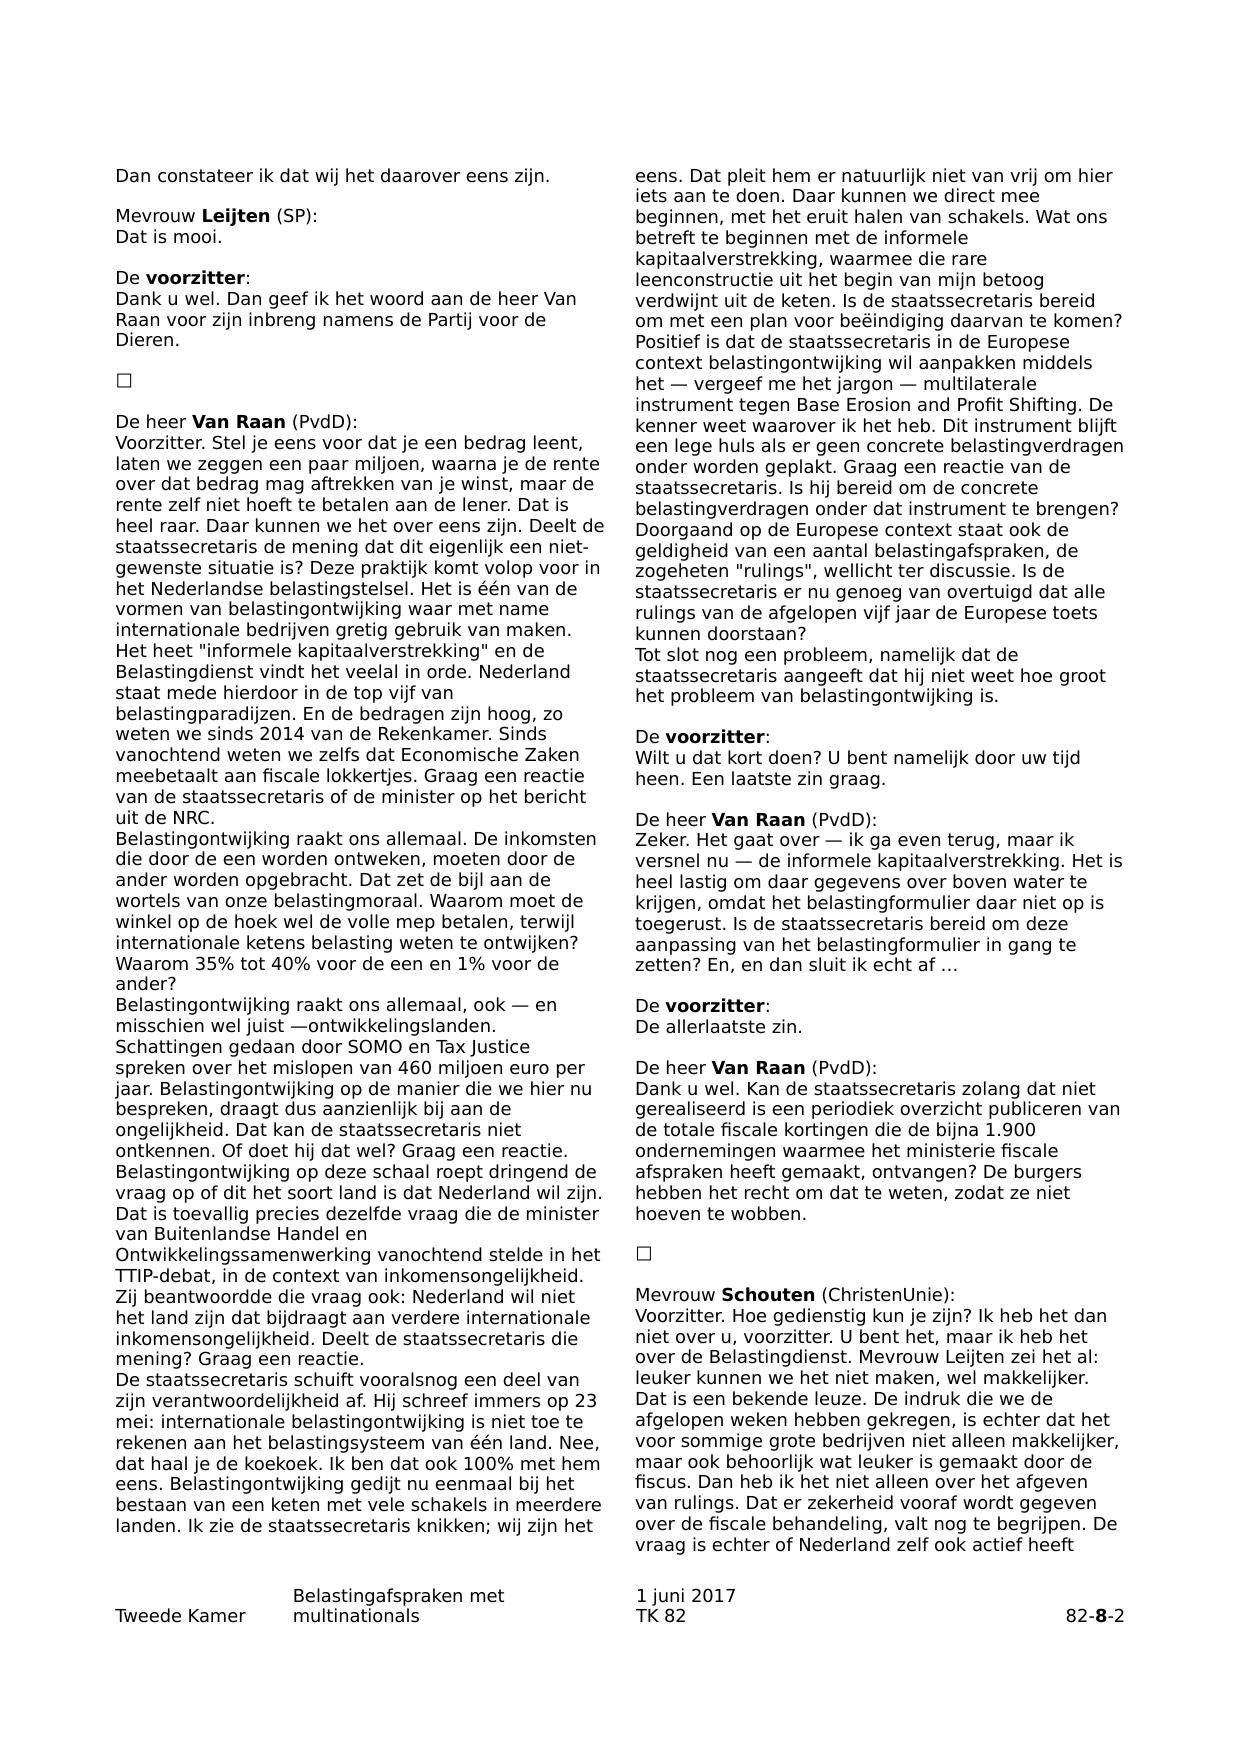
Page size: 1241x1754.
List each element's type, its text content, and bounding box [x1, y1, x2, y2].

text Tot slot nog een probleem, namelijk dat de staatssecretaris aangeeft dat hij niet weet hoe groot het probleem van belastingontwijking is. [635, 644, 1125, 707]
text ⬜ [635, 1244, 1125, 1265]
text Dank u wel. Kan de staatssecretaris zolang dat niet gerealiseerd is een periodiek overzicht publiceren van de totale fiscale kortingen die de bijna 1.900 ondernemingen waarmee het ministerie fiscale afspraken heeft gemaakt, ontvangen? De burgers hebben het recht om dat te weten, zodat ze niet hoeven te wobben. [635, 1078, 1125, 1224]
text Dat is mooi. [115, 227, 605, 248]
text Mevrouw Schouten (ChristenUnie): [635, 1285, 1125, 1306]
text ⬜ [115, 371, 605, 392]
text Voorzitter. Hoe gedienstig kun je zijn? Ik heb het dan niet over u, voorzitter. U bent het, maar ik heb het over de Belastingdienst. Mevrouw Leijten zei het al: leuker kunnen we het niet maken, wel makkelijker. Dat is een bekende leuze. De indruk die we de afgelopen weken hebben gekregen, is echter dat het voor sommige grote bedrijven niet alleen makkelijker, maar ook behoorlijk wat leuker is gemaakt door de fiscus. Dan heb ik het niet alleen over het afgeven van rulings. Dat er zekerheid vooraf wordt gegeven over de fiscale behandeling, valt nog te begrijpen. De vraag is echter of Nederland zelf ook actief heeft [635, 1306, 1125, 1556]
text Wilt u dat kort doen? U bent namelijk door uw tijd heen. Een laatste zin graag. [635, 748, 1125, 789]
text Voorzitter. Stel je eens voor dat je een bedrag leent, laten we zeggen een paar miljoen, waarna je de rente over dat bedrag mag aftrekken van je winst, maar de rente zelf niet hoeft te betalen aan de lener. Dat is heel raar. Daar kunnen we het over eens zijn. Deelt de staatssecretaris de mening dat dit eigenlijk een niet-gewenste situatie is? Deze praktijk komt volop voor in het Nederlandse belastingstelsel. Het is één van de vormen van belastingontwijking waar met name internationale bedrijven gretig gebruik van maken. Het heet "informele kapitaalverstrekking" en de Belastingdienst vindt het veelal in orde. Nederland staat mede hierdoor in de top vijf van belastingparadijzen. En de bedragen zijn hoog, zo weten we sinds 2014 van de Rekenkamer. Sinds vanochtend weten we zelfs dat Economische Zaken meebetaalt aan fiscale lokkertjes. Graag een reactie van de staatssecretaris of de minister op het bericht uit de NRC. [115, 432, 605, 828]
text De heer Van Raan (PvdD): [635, 1057, 1125, 1078]
text De heer Van Raan (PvdD): [115, 412, 605, 432]
text Dank u wel. Dan geef ik het woord aan de heer Van Raan voor zijn inbreng namens de Partij voor de Dieren. [115, 288, 605, 351]
text Zeker. Het gaat over — ik ga even terug, maar ik versnel nu — de informele kapitaalverstrekking. Het is heel lastig om daar gegevens over boven water te krijgen, omdat het belastingformulier daar niet op is toegerust. Is de staatssecretaris bereid om deze aanpassing van het belastingformulier in gang te zetten? En, en dan sluit ik echt af … [635, 830, 1125, 976]
text De allerlaatste zin. [635, 1017, 1125, 1037]
text De staatssecretaris schuift vooralsnog een deel van zijn verantwoordelijkheid af. Hij schreef immers op 23 mei: internationale belastingontwijking is niet toe te rekenen aan het belastingsysteem van één land. Nee, dat haal je de koekoek. Ik ben dat ook 100% met hem eens. Belastingontwijking gedijt nu eenmaal bij het bestaan van een keten met vele schakels in meerdere landen. Ik zie de staatssecretaris knikken; wij zijn het [115, 1370, 605, 1537]
text Dan constateer ik dat wij het daarover eens zijn. [115, 165, 605, 186]
text De voorzitter: [635, 727, 1125, 748]
text Belastingontwijking raakt ons allemaal. De inkomsten die door de een worden ontweken, moeten door de ander worden opgebracht. Dat zet de bijl aan de wortels van onze belastingmoraal. Waarom moet de winkel op de hoek wel de volle mep betalen, terwijl internationale ketens belasting weten te ontwijken? Waarom 35% tot 40% voor de een en 1% voor de ander? [115, 828, 605, 995]
text De voorzitter: [115, 268, 605, 288]
text De heer Van Raan (PvdD): [635, 809, 1125, 830]
text De voorzitter: [635, 996, 1125, 1017]
text Belastingontwijking raakt ons allemaal, ook — en misschien wel juist —ontwikkelingslanden. Schattingen gedaan door SOMO en Tax Justice spreken over het mislopen van 460 miljoen euro per jaar. Belastingontwijking op de manier die we hier nu bespreken, draagt dus aanzienlijk bij aan de ongelijkheid. Dat kan de staatssecretaris niet ontkennen. Of doet hij dat wel? Graag een reactie. Belastingontwijking op deze schaal roept dringend de vraag op of dit het soort land is dat Nederland wil zijn. Dat is toevallig precies dezelfde vraag die de minister van Buitenlandse Handel en Ontwikkelingssamenwerking vanochtend stelde in het TTIP-debat, in de context van inkomensongelijkheid. Zij beantwoordde die vraag ook: Nederland wil niet het land zijn dat bijdraagt aan verdere internationale inkomensongelijkheid. Deelt de staatssecretaris die mening? Graag een reactie. [115, 995, 605, 1370]
text Mevrouw Leijten (SP): [115, 206, 605, 227]
text Positief is dat de staatssecretaris in de Europese context belastingontwijking wil aanpakken middels het — vergeef me het jargon — multilaterale instrument tegen Base Erosion and Profit Shifting. De kenner weet waarover ik het heb. Dit instrument blijft een lege huls als er geen concrete belastingverdragen onder worden geplakt. Graag een reactie van de staatssecretaris. Is hij bereid om de concrete belastingverdragen onder dat instrument te brengen? Doorgaand op de Europese context staat ook de geldigheid van een aantal belastingafspraken, de zogeheten "rulings", wellicht ter discussie. Is de staatssecretaris er nu genoeg van overtuigd dat alle rulings van de afgelopen vijf jaar de Europese toets kunnen doorstaan? [635, 332, 1125, 644]
text eens. Dat pleit hem er natuurlijk niet van vrij om hier iets aan te doen. Daar kunnen we direct mee beginnen, met het eruit halen van schakels. Wat ons betreft te beginnen met de informele kapitaalverstrekking, waarmee die rare leenconstructie uit het begin van mijn betoog verdwijnt uit de keten. Is de staatssecretaris bereid om met een plan voor beëindiging daarvan te komen? [635, 165, 1125, 332]
